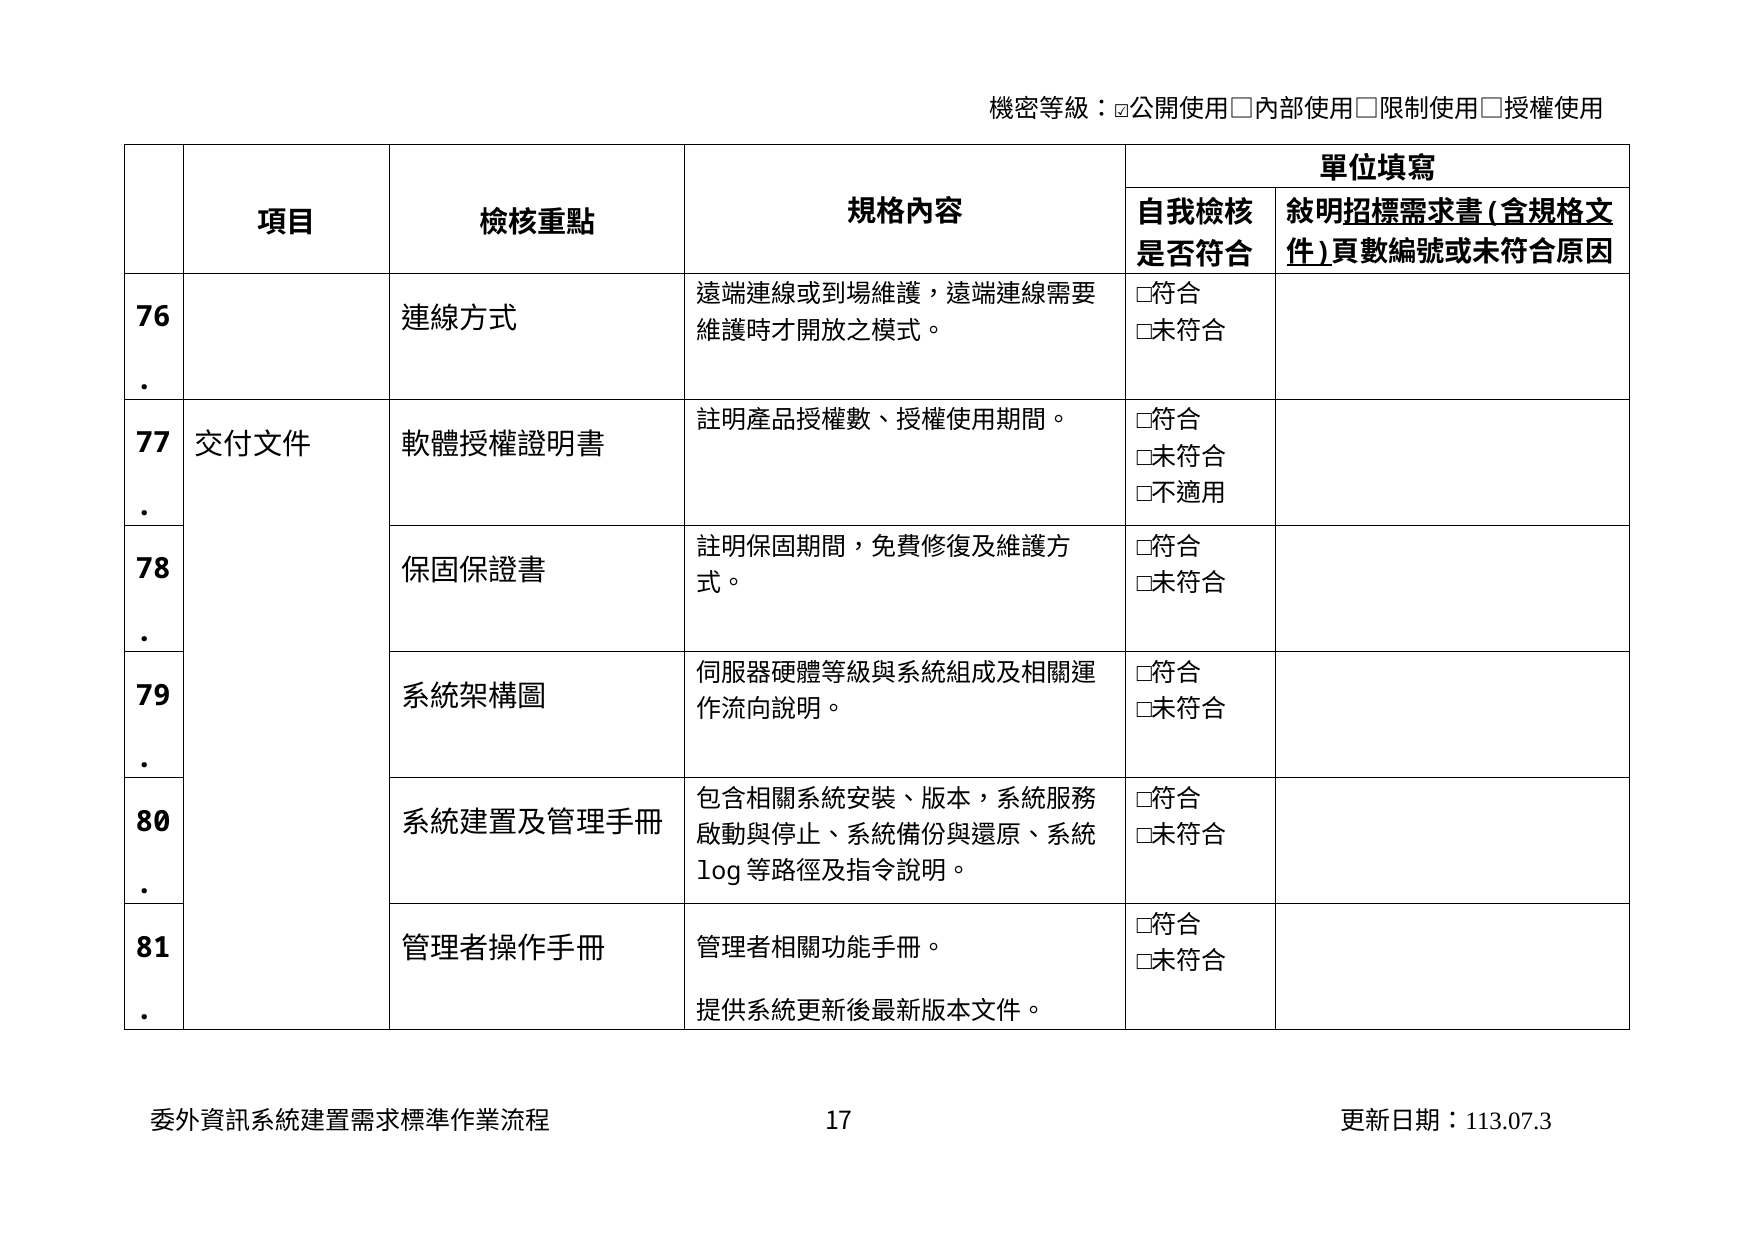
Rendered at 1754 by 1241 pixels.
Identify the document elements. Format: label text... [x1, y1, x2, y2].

table_header 單位填寫 [1126, 145, 1629, 187]
table_cell [125, 274, 183, 399]
table_cell [184, 274, 389, 399]
table_cell 系統架構圖 [390, 652, 684, 777]
table_cell [1276, 904, 1629, 1029]
table_header 規格內容 [685, 145, 1125, 273]
table_cell [1276, 400, 1629, 525]
table_cell [1276, 778, 1629, 903]
table_cell [1276, 274, 1629, 399]
table_cell [125, 652, 183, 777]
table_cell 註明保固期間，免費修復及維護方式。 [685, 526, 1125, 651]
table_cell [125, 904, 183, 1029]
table_cell 系統建置及管理手冊 [390, 778, 684, 903]
table_cell □符合 □未符合 [1126, 904, 1275, 1029]
table_cell □符合 □未符合 [1126, 526, 1275, 651]
table_cell [125, 526, 183, 651]
table_cell [1276, 652, 1629, 777]
table_cell 敍明招標需求書(含規格文件)頁數編號或未符合原因 [1276, 188, 1629, 273]
table_cell 保固保證書 [390, 526, 684, 651]
table_cell □符合 □未符合 [1126, 778, 1275, 903]
table_cell 連線方式 [390, 274, 684, 399]
table_cell [125, 400, 183, 525]
table_cell 自我檢核 是否符合 [1126, 188, 1275, 273]
table_cell 伺服器硬體等級與系統組成及相關運作流向說明。 [685, 652, 1125, 777]
table_cell 管理者相關功能手冊。 提供系統更新後最新版本文件。 [685, 904, 1125, 1029]
table_cell □符合 □未符合 □不適用 [1126, 400, 1275, 525]
table_cell 軟體授權證明書 [390, 400, 684, 525]
table_cell □符合 □未符合 [1126, 652, 1275, 777]
table_cell [1276, 526, 1629, 651]
table_cell 包含相關系統安裝、版本，系統服務啟動與停止、系統備份與還原、系統log等路徑及指令說明。 [685, 778, 1125, 903]
table_cell 管理者操作手冊 [390, 904, 684, 1029]
table_cell [125, 778, 183, 903]
table_header 檢核重點 [390, 145, 684, 273]
table_cell □符合 □未符合 [1126, 274, 1275, 399]
table_cell 交付文件 [184, 400, 389, 1029]
table_header 項目 [184, 145, 389, 273]
table_cell 遠端連線或到場維護，遠端連線需要維護時才開放之模式。 [685, 274, 1125, 399]
table_header [125, 145, 183, 273]
table_cell 註明產品授權數、授權使用期間。 [685, 400, 1125, 525]
